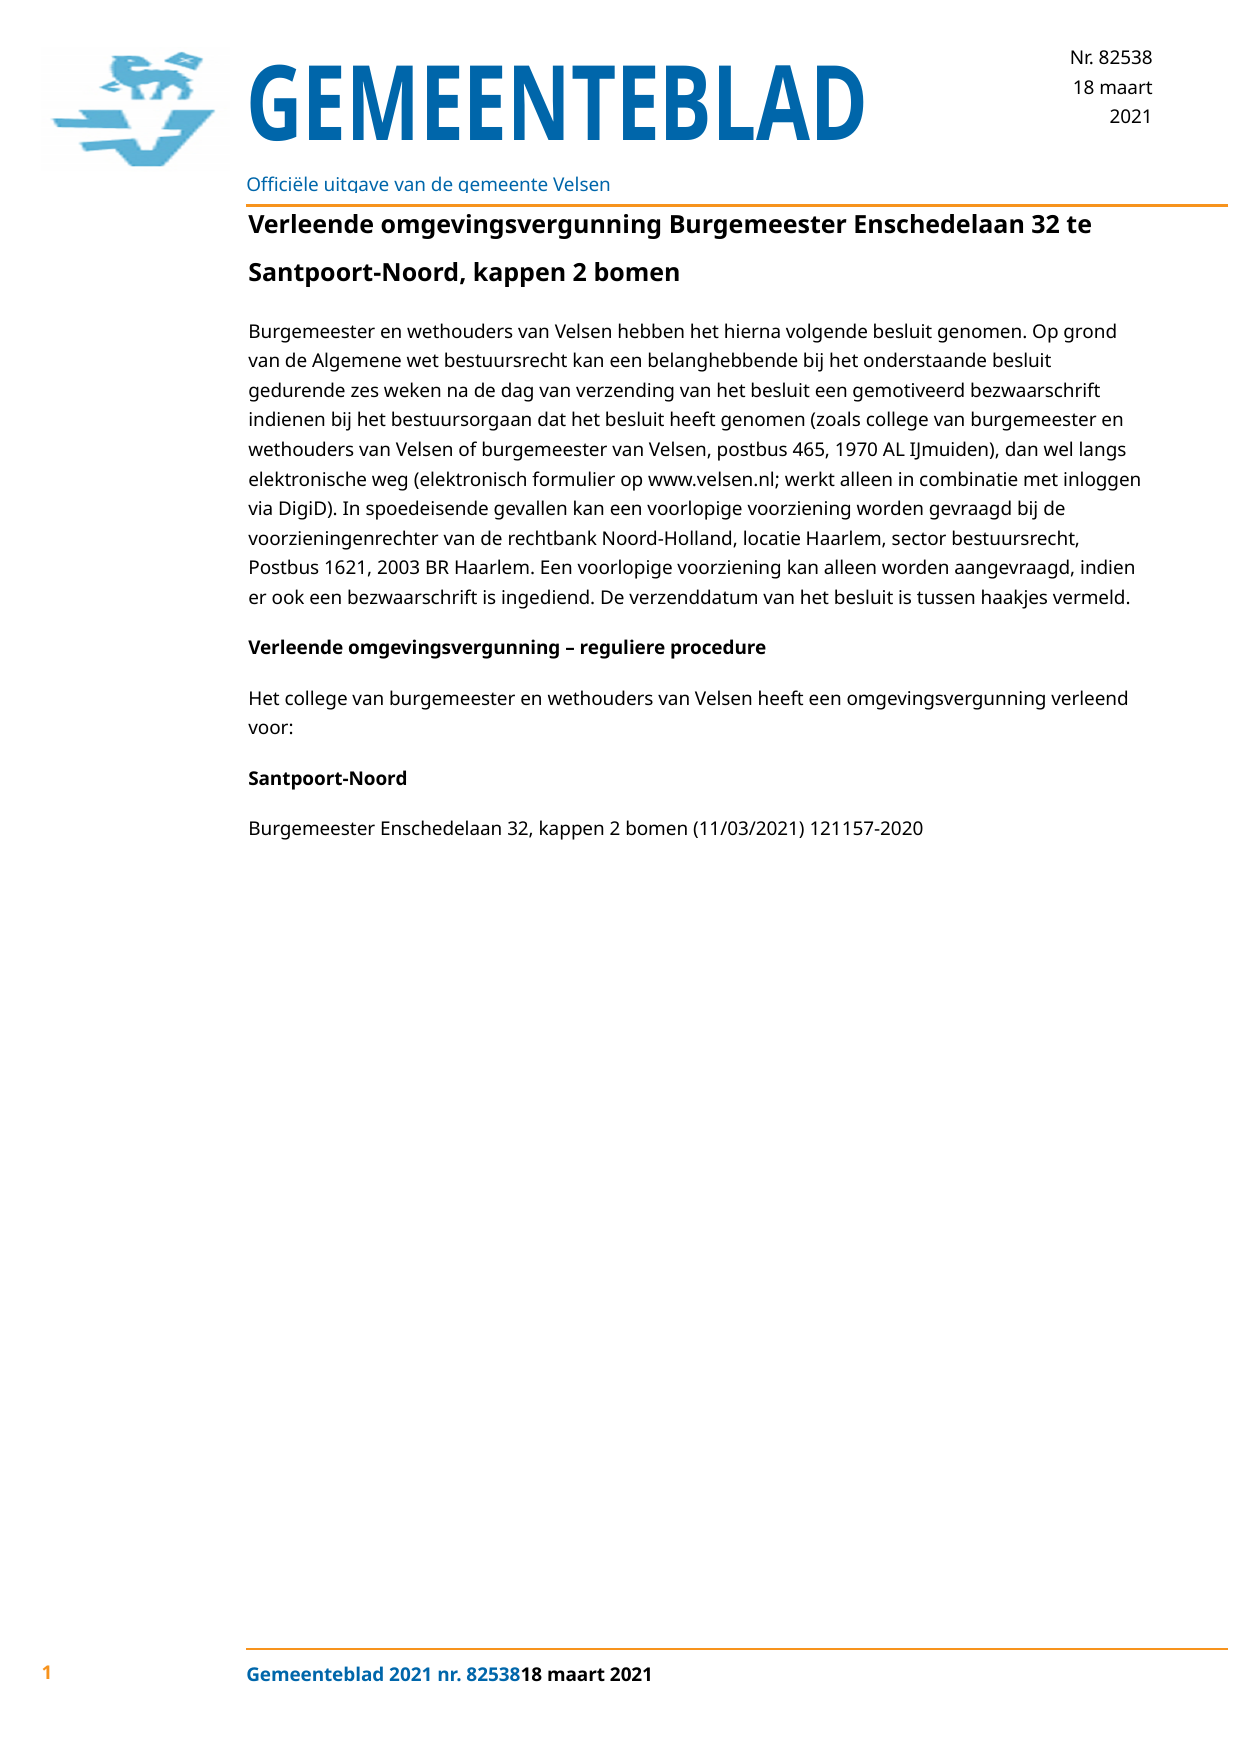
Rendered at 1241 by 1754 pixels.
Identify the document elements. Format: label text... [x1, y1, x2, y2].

text Burgemeester Enschedelaan 32, kappen 2 bomen (11/03/2021) 121157-2020 [248, 815, 1152, 841]
picture [41, 47, 231, 172]
text Verleende omgevingsvergunning – reguliere procedure [248, 634, 1152, 660]
text Verleende omgevingsvergunning Burgemeester Enschedelaan 32 te Santpoort-Noord, kappen 2 bomen [248, 207, 1152, 288]
text Het college van burgemeester en wethouders van Velsen heeft een omgevingsvergunning verleend voor: [248, 685, 1152, 740]
text Santpoort-Noord [248, 765, 1152, 791]
text Burgemeester en wethouders van Velsen hebben het hierna volgende besluit genomen. Op grond van de Algemene wet bestuursrecht kan een belanghebbende bij het onderstaande besluit gedurende zes weken na de dag van verzending van het besluit een gemotiveerd bezwaarschrift indienen bij het bestuursorgaan dat het besluit heeft genomen (zoals college van burgemeester en wethouders van Velsen of burgemeester van Velsen, postbus 465, 1970 AL IJmuiden), dan wel langs elektronische weg (elektronisch formulier op www.velsen.nl; werkt alleen in combinatie met inloggen via DigiD). In spoedeisende gevallen kan een voorlopige voorziening worden gevraagd bij de voorzieningenrechter van de rechtbank Noord-Holland, locatie Haarlem, sector bestuursrecht, Postbus 1621, 2003 BR Haarlem. Een voorlopige voorziening kan alleen worden aangevraagd, indien er ook een bezwaarschrift is ingediend. De verzenddatum van het besluit is tussen haakjes vermeld. [248, 318, 1152, 610]
